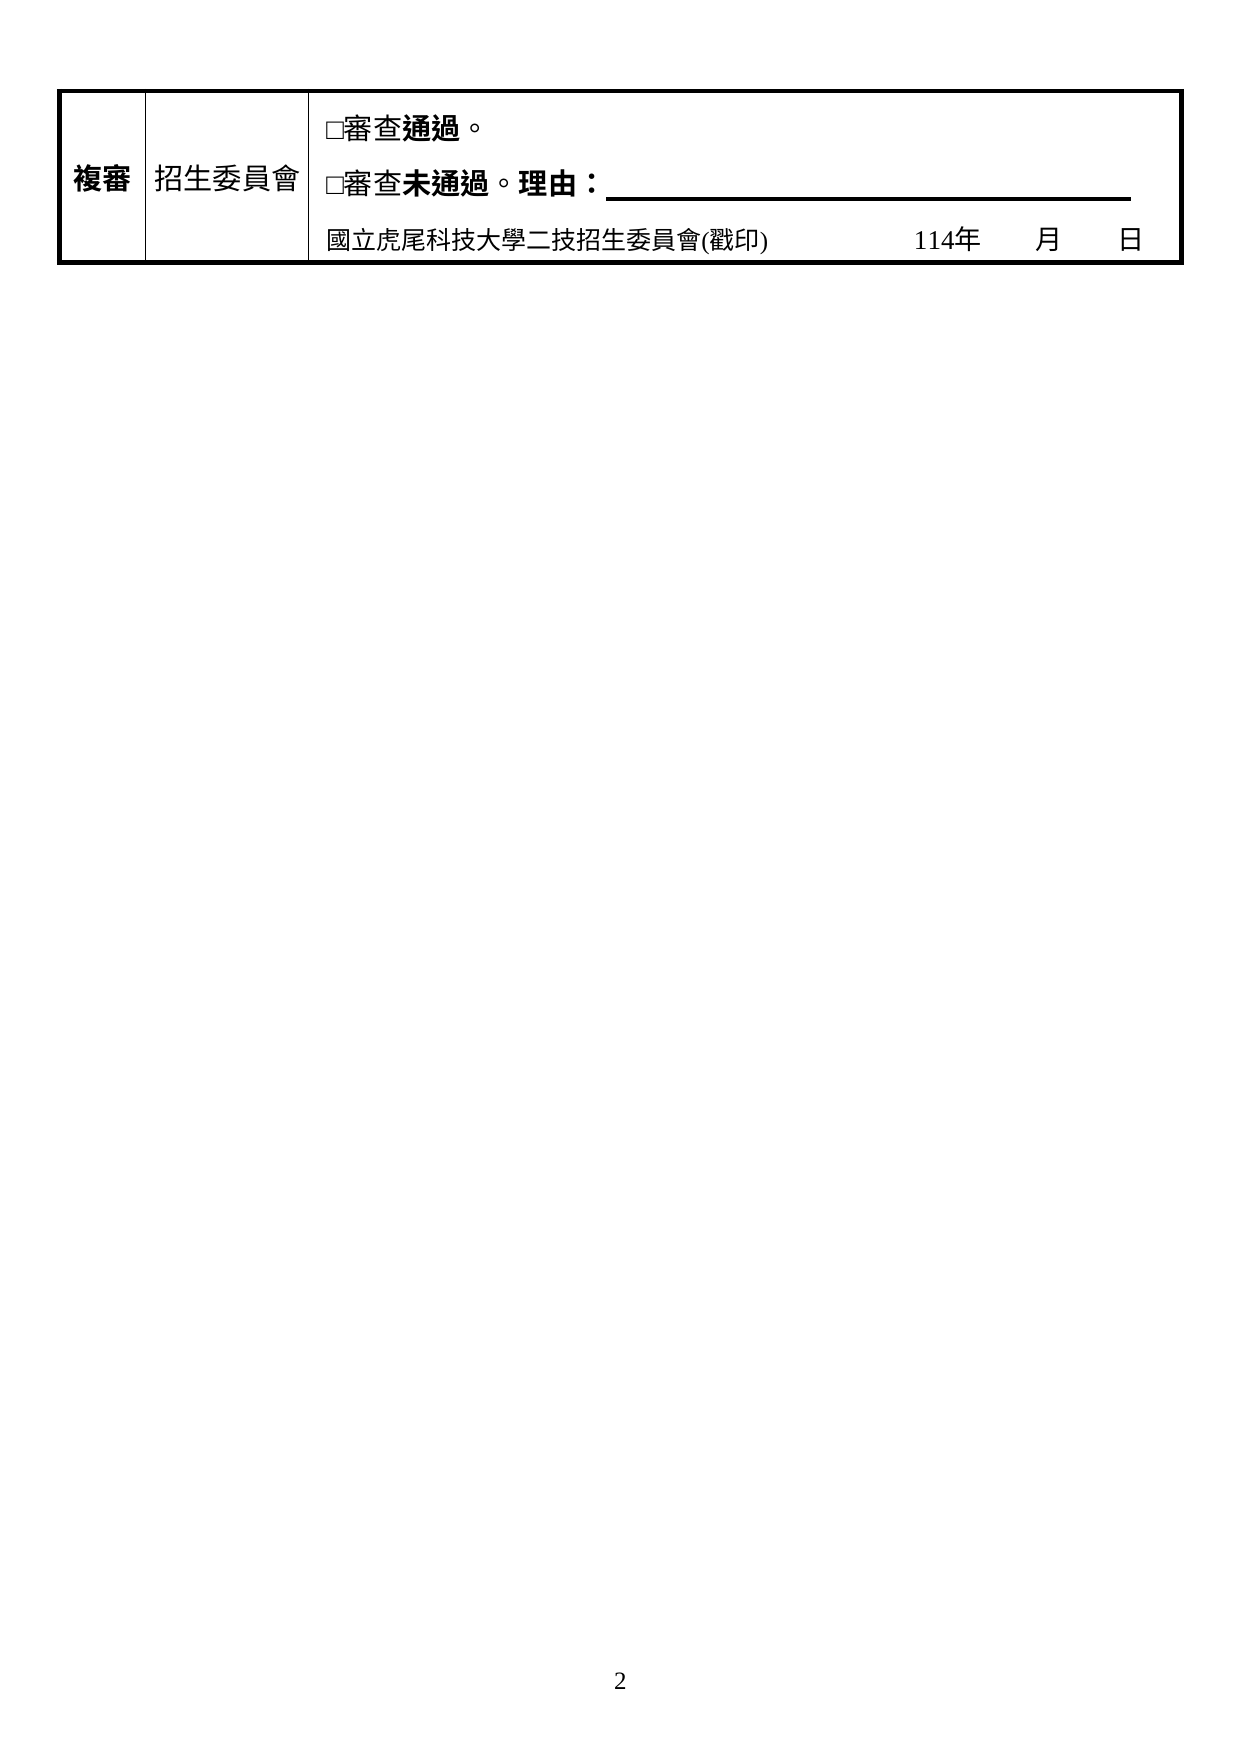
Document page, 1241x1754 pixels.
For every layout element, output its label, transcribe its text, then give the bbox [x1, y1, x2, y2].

table_cell 複審 [62, 93, 145, 260]
table_cell □審查通過。 □審查未通過。理由： 國立虎尾科技大學二技招生委員會(戳印) 114年 月 日 [309, 93, 1179, 260]
table_cell 招生委員會 [146, 93, 308, 260]
